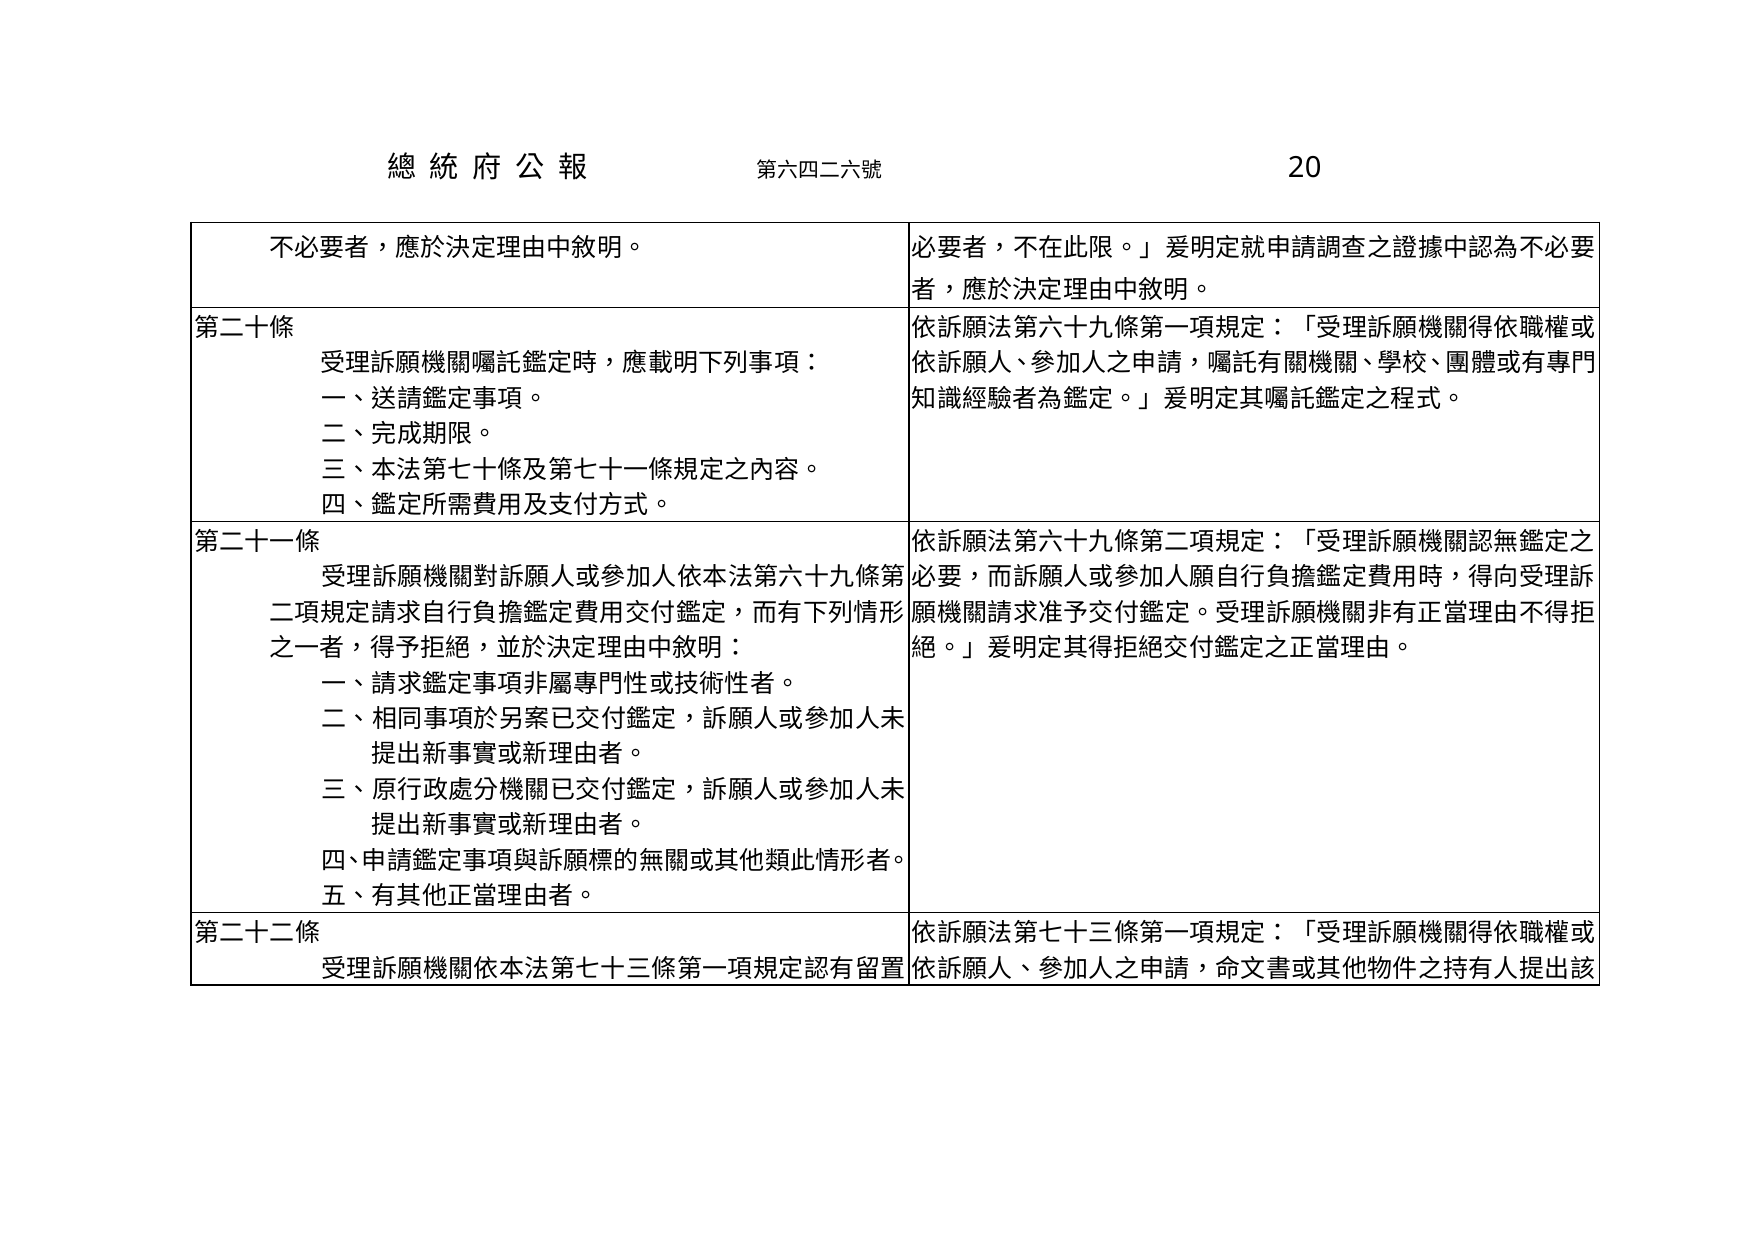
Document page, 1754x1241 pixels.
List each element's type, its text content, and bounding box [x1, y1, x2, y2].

table_cell 不必要者，應於決定理由中敘明。 [192, 223, 908, 306]
table_cell 依訴願法第七十三條第一項規定：「受理訴願機關得依職權或依訴願人、參加人之申請，命文書或其他物件之持有人提出該 [910, 913, 1599, 984]
table_cell 依訴願法第六十九條第二項規定：「受理訴願機關認無鑑定之必要，而訴願人或參加人願自行負擔鑑定費用時，得向受理訴願機關請求准予交付鑑定。受理訴願機關非有正當理由不得拒絕。」爰明定其得拒絕交付鑑定之正當理由。 [910, 522, 1599, 912]
table_cell 第二十二條 受理訴願機關依本法第七十三條第一項規定認有留置 [192, 913, 908, 984]
table_cell 第二十一條 受理訴願機關對訴願人或參加人依本法第六十九條第二項規定請求自行負擔鑑定費用交付鑑定，而有下列情形之一者，得予拒絕，並於決定理由中敘明： 一、請求鑑定事項非屬專門性或技術性者。 二、相同事項於另案已交付鑑定，訴願人或參加人未提出新事實或新理由者。 三、原行政處分機關已交付鑑定，訴願人或參加人未提出新事實或新理由者。 四、申請鑑定事項與訴願標的無關或其他類此情形者。 五、有其他正當理由者。 [192, 522, 908, 912]
table_cell 依訴願法第六十九條第一項規定：「受理訴願機關得依職權或依訴願人、參加人之申請，囑託有關機關、學校、團體或有專門知識經驗者為鑑定。」爰明定其囑託鑑定之程式。 [910, 308, 1599, 521]
table_cell 必要者，不在此限。」爰明定就申請調查之證據中認為不必要者，應於決定理由中敘明。 [910, 223, 1599, 306]
table_cell 第二十條 受理訴願機關囑託鑑定時，應載明下列事項： 一、送請鑑定事項。 二、完成期限。 三、本法第七十條及第七十一條規定之內容。 四、鑑定所需費用及支付方式。 [192, 308, 908, 521]
